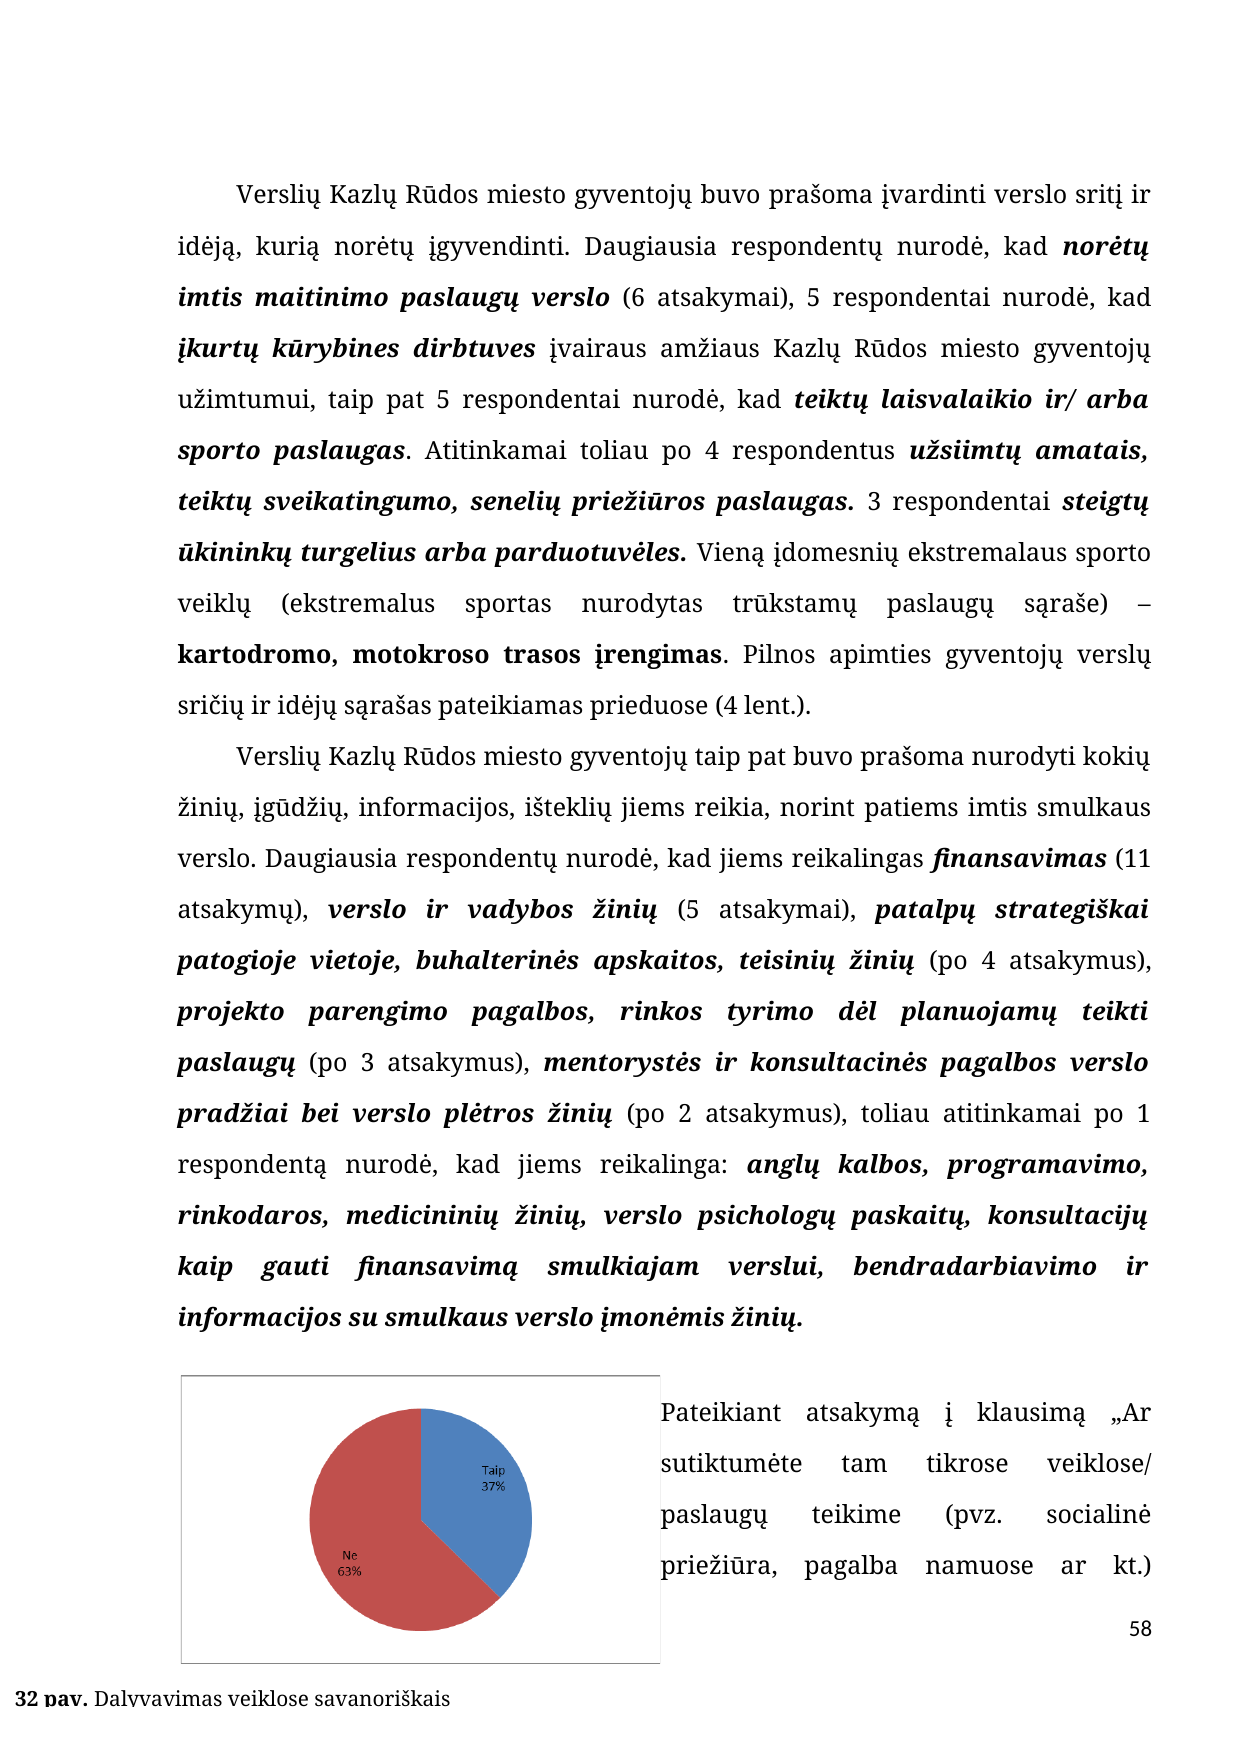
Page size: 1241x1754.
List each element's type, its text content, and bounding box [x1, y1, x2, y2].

text 32 pav. Dalyvavimas veiklose savanoriškais pagrindais [15, 1684, 473, 1707]
text Verslių Kazlų Rūdos miesto gyventojų buvo prašoma įvardinti verslo sritį ir idėją, kurią norėtų įgyvendinti. Daugiausia respondentų nurodė, kad norėtų imtis maitinimo paslaugų verslo (6 atsakymai), 5 respondentai nurodė, kad įkurtų kūrybines dirbtuves įvairaus amžiaus Kazlų Rūdos miesto gyventojų užimtumui, taip pat 5 respondentai nurodė, kad teiktų laisvalaikio ir/ arba sporto paslaugas. Atitinkamai toliau po 4 respondentus užsiimtų amatais, teiktų sveikatingumo, senelių priežiūros paslaugas. 3 respondentai steigtų ūkininkų turgelius arba parduotuvėles. Vieną įdomesnių ekstremalaus sporto veiklų (ekstremalus sportas nurodytas trūkstamų paslaugų sąraše) – kartodromo, motokroso trasos įrengimas. Pilnos apimties gyventojų verslų sričių ir idėjų sąrašas pateikiamas prieduose (4 lent.). [177, 177, 1152, 722]
text Pateikiant atsakymą į klausimą „Ar sutiktumėte tam tikrose veiklose/ paslaugų teikime (pvz. socialinė priežiūra, pagalba namuose ar kt.) [661, 1394, 1152, 1581]
text [0, 1676, 488, 1714]
text Verslių Kazlų Rūdos miesto gyventojų taip pat buvo prašoma nurodyti kokių žinių, įgūdžių, informacijos, išteklių jiems reikia, norint patiems imtis smulkaus verslo. Daugiausia respondentų nurodė, kad jiems reikalingas finansavimas (11 atsakymų), verslo ir vadybos žinių (5 atsakymai), patalpų strategiškai patogioje vietoje, buhalterinės apskaitos, teisinių žinių (po 4 atsakymus), projekto parengimo pagalbos, rinkos tyrimo dėl planuojamų teikti paslaugų (po 3 atsakymus), mentorystės ir konsultacinės pagalbos verslo pradžiai bei verslo plėtros žinių (po 2 atsakymus), toliau atitinkamai po 1 respondentą nurodė, kad jiems reikalinga: anglų kalbos, programavimo, rinkodaros, medicininių žinių, verslo psichologų paskaitų, konsultacijų kaip gauti finansavimą smulkiajam verslui, bendradarbiavimo ir informacijos su smulkaus verslo įmonėmis žinių. [177, 739, 1152, 1334]
